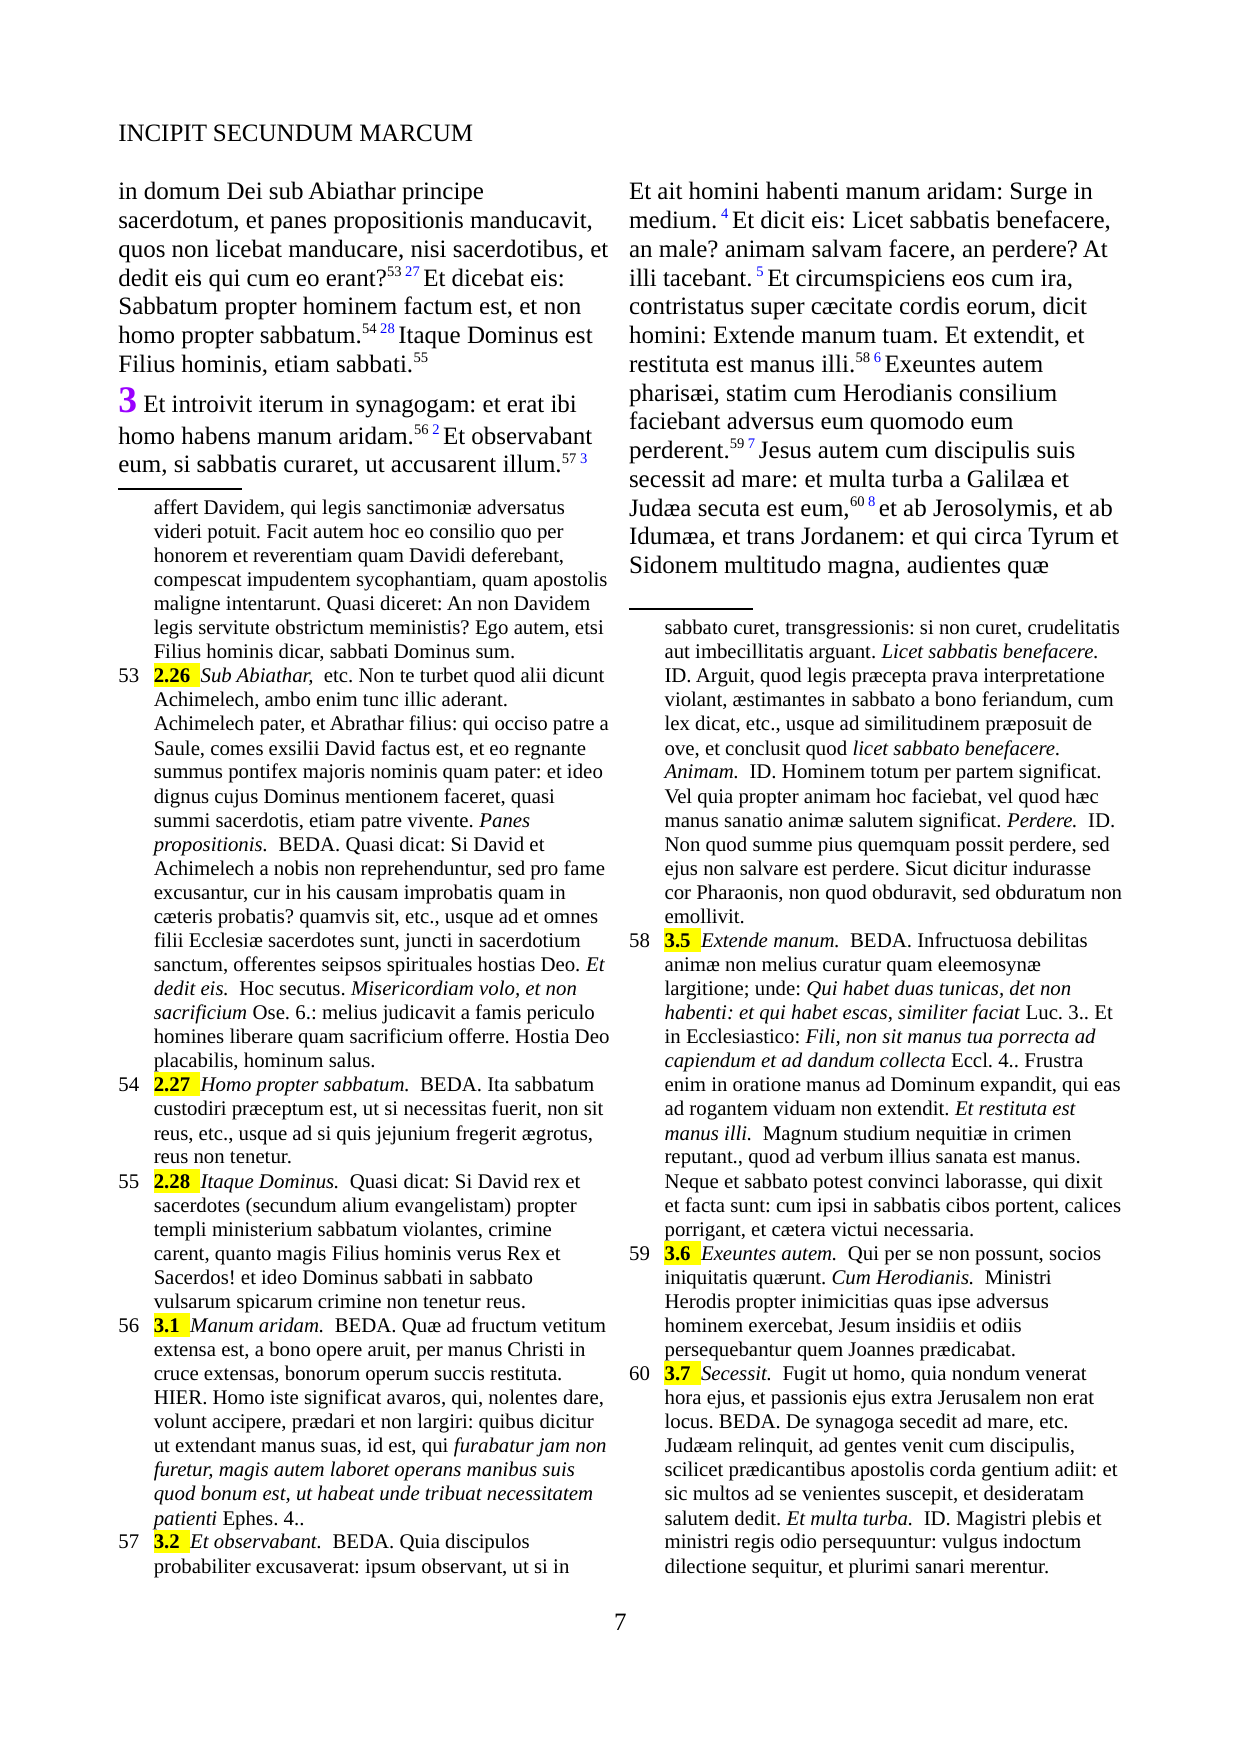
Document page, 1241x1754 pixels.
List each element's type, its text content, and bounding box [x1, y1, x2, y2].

text sabbato curet, transgressionis: si non curet, crudelitatis aut imbecillitatis arguant. Licet sabbatis benefacere. ID. Arguit, quod legis præcepta prava interpretatione violant, æstimantes in sabbato a bono feriandum, cum lex dicat, etc., usque ad similitudinem præposuit de ove, et conclusit quod licet sabbato benefacere. Animam. ID. Hominem totum per partem significat. Vel quia propter animam hoc faciebat, vel quod hæc manus sanatio animæ salutem significat. Perdere. ID. Non quod summe pius quemquam possit perdere, sed ejus non salvare est perdere. Sicut dicitur indurasse cor Pharaonis, non quod obduravit, sed obduratum non emollivit. [629, 615, 1122, 928]
text 3 Et introivit iterum in synagogam: et erat ibi homo habens manum aridam. 2 Et observabant eum, si sabbatis curaret, ut accusarent illum. 3 Et ait homini habenti manum aridam: Surge in medium. 4 Et dicit eis: Licet sabbatis benefacere, an male? animam salvam facere, an perdere? At illi tacebant. 5 Et circumspiciens eos cum ira, contristatus super cæcitate cordis eorum, dicit homini: Extende manum tuam. Et extendit, et restituta est manus illi. 6 Exeuntes autem pharisæi, statim cum Herodianis consilium faciebant adversus eum quomodo eum perderent. 7 Jesus autem cum discipulis suis secessit ad mare: et multa turba a Galilæa et Judæa secuta est eum, 8 et ab Jerosolymis, et ab Idumæa, et trans Jordanem: et qui circa Tyrum et Sidonem multitudo magna, audientes quæ faciebat, venerunt ad eum. 9 Et dicit discipulis suis ut navicula sibi deserviret propter turbam, ne comprimerent eum: 10 multos enim sanabat, ita ut irruerent in eum ut illum tangerent, quotquot habebant plagas. 11 Et spiritus immundi, cum illum videbant, procidebant ei: et clamabant, dicentes: 12 Tu es Filius Dei. Et vehementer comminabatur eis ne manifestarent illum. 13 Et ascendens in montem vocavit ad se quos voluit ipse: et venerunt ad eum. 14 Et fecit ut essent duodecim cum illo: et ut mitteret eos prædicare. 15 Et dedit illis potestatem curandi infirmitates et ejiciendi dæmonia. 16 Et imposuit Simoni nomen Petrus: 17 et Jacobum Zebedæi, et Joannem fratrem Jacobi, et imposuit eis nomina Boanerges, quod est, Filii tonitrui: 18 et Andræam, et Philippum, et Bartholomæum, et Matthæum, et Thomam, et Jacobum Alphæi, et Thaddæum, et Simonem Cananæum, 19 et Judam Iscariotem, qui et tradidit illum. 20 Et veniunt ad domum: et convenit iterum turba, ita ut non possent neque panem manducare. 21 Et cum audissent sui, exierunt tenere eum: dicebant enim: Quoniam in furorem versus est. 22 Et scribæ, qui ab Jerosolymis descenderant, dicebant: Quoniam Beelzebub habet, et quia in principe dæmoniorum ejicit dæmonia. 23 Et convocatis eis in parabolis dicebat illis: Quomodo potest Satanas Satanam ejicere? 24 Et si regnum in se dividatur, non potest regnum illud stare. 25 Et si domus super semetipsam dispertiatur, non potest domus illa stare. 26 Et si Satanas consurrexerit in semetipsum, dispertitus est, et non poterit stare, sed finem habet. 27 Nemo potest vasa fortis ingressus in domum diripere, nisi prius fortem alliget, et tunc domum ejus diripiet. 28 Amen dico vobis, quoniam omnia dimittentur filiis hominum peccata, et blasphemiæ quibus blasphemaverint: 29 qui autem blasphemaverit in Spiritum Sanctum, non habebit remissionem in æternum, sed reus erit æterni delicti. 30 Quoniam dicebant: Spiritum immundum habet. 31 Et veniunt mater ejus et fratres: et foris stantes miserunt ad eum vocantes eum, 32 et sedebat circa eum turba: et dicunt ei: Ecce mater tua et fratres tui foris quærunt te. 33 Et respondens eis, ait: Quæ est mater mea et fratres mei? 34 Et circumspiciens eos, qui in circuitu ejus sedebant, ait: Ecce mater mea et fratres mei. 35 Qui enim fecerit voluntatem Dei, hic frater meus, et soror mea, et mater est. [629, 176, 1122, 579]
text affert Davidem, qui legis sanctimoniæ adversatus videri potuit. Facit autem hoc eo consilio quo per honorem et reverentiam quam Davidi deferebant, compescat impudentem sycophantiam, quam apostolis maligne intentarunt. Quasi diceret: An non Davidem legis servitute obstrictum meministis? Ego autem, etsi Filius hominis dicar, sabbati Dominus sum. [118, 495, 611, 663]
text 3.1 Manum aridam. BEDA. Quæ ad fructum vetitum extensa est, a bono opere aruit, per manus Christi in cruce extensas, bonorum operum succis restituta. HIER. Homo iste significat avaros, qui, nolentes dare, volunt accipere, prædari et non largiri: quibus dicitur ut extendant manus suas, id est, qui furabatur jam non furetur, magis autem laboret operans manibus suis quod bonum est, ut habeat unde tribuat necessitatem patienti Ephes. 4.. [118, 1313, 611, 1529]
text 3.2 Et observabant. BEDA. Quia discipulos probabiliter excusaverat: ipsum observant, ut si in [118, 1529, 611, 1578]
text 2.28 Itaque Dominus. Quasi dicat: Si David rex et sacerdotes (secundum alium evangelistam) propter templi ministerium sabbatum violantes, crimine carent, quanto magis Filius hominis verus Rex et Sacerdos! et ideo Dominus sabbati in sabbato vulsarum spicarum crimine non tenetur reus. [118, 1168, 611, 1313]
text 2.27 Homo propter sabbatum. BEDA. Ita sabbatum custodiri præceptum est, ut si necessitas fuerit, non sit reus, etc., usque ad si quis jejunium fregerit ægrotus, reus non tenetur. [118, 1072, 611, 1168]
text 3.5 Extende manum. BEDA. Infructuosa debilitas animæ non melius curatur quam eleemosynæ largitione; unde: Qui habet duas tunicas, det non habenti: et qui habet escas, similiter faciat Luc. 3.. Et in Ecclesiastico: Fili, non sit manus tua porrecta ad capiendum et ad dandum collecta Eccl. 4.. Frustra enim in oratione manus ad Dominum expandit, qui eas ad rogantem viduam non extendit. Et restituta est manus illi. Magnum studium nequitiæ in crimen reputant., quod ad verbum illius sanata est manus. Neque et sabbato potest convinci laborasse, qui dixit et facta sunt: cum ipsi in sabbatis cibos portent, calices porrigant, et cætera victui necessaria. [629, 928, 1122, 1241]
text 3.6 Exeuntes autem. Qui per se non possunt, socios iniquitatis quærunt. Cum Herodianis. Ministri Herodis propter inimicitias quas ipse adversus hominem exercebat, Jesum insidiis et odiis persequebantur quem Joannes prædicabat. [629, 1241, 1122, 1361]
text 3.7 Secessit. Fugit ut homo, quia nondum venerat hora ejus, et passionis ejus extra Jerusalem non erat locus. BEDA. De synagoga secedit ad mare, etc. Judæam relinquit, ad gentes venit cum discipulis, scilicet prædicantibus apostolis corda gentium adiit: et sic multos ad se venientes suscepit, et desideratam salutem dedit. Et multa turba. ID. Magistri plebis et ministri regis odio persequuntur: vulgus indoctum dilectione sequitur, et plurimi sanari merentur. [629, 1361, 1122, 1578]
text 2.26 Sub Abiathar, etc. Non te turbet quod alii dicunt Achimelech, ambo enim tunc illic aderant. Achimelech pater, et Abrathar filius: qui occiso patre a Saule, comes exsilii David factus est, et eo regnante summus pontifex majoris nominis quam pater: et ideo dignus cujus Dominus mentionem faceret, quasi summi sacerdotis, etiam patre vivente. Panes propositionis. BEDA. Quasi dicat: Si David et Achimelech a nobis non reprehenduntur, sed pro fame excusantur, cur in his causam improbatis quam in cæteris probatis? quamvis sit, etc., usque ad et omnes filii Ecclesiæ sacerdotes sunt, juncti in sacerdotium sanctum, offerentes seipsos spirituales hostias Deo. Et dedit eis. Hoc secutus. Misericordiam volo, et non sacrificium Ose. 6.: melius judicavit a famis periculo homines liberare quam sacrificium offerre. Hostia Deo placabilis, hominum salus. [118, 663, 611, 1072]
text in domum Dei sub Abiathar principe sacerdotum, et panes propositionis manducavit, quos non licebat manducare, nisi sacerdotibus, et dedit eis qui cum eo erant? 27 Et dicebat eis: Sabbatum propter hominem factum est, et non homo propter sabbatum. 28 Itaque Dominus est Filius hominis, etiam sabbati. [118, 176, 611, 378]
